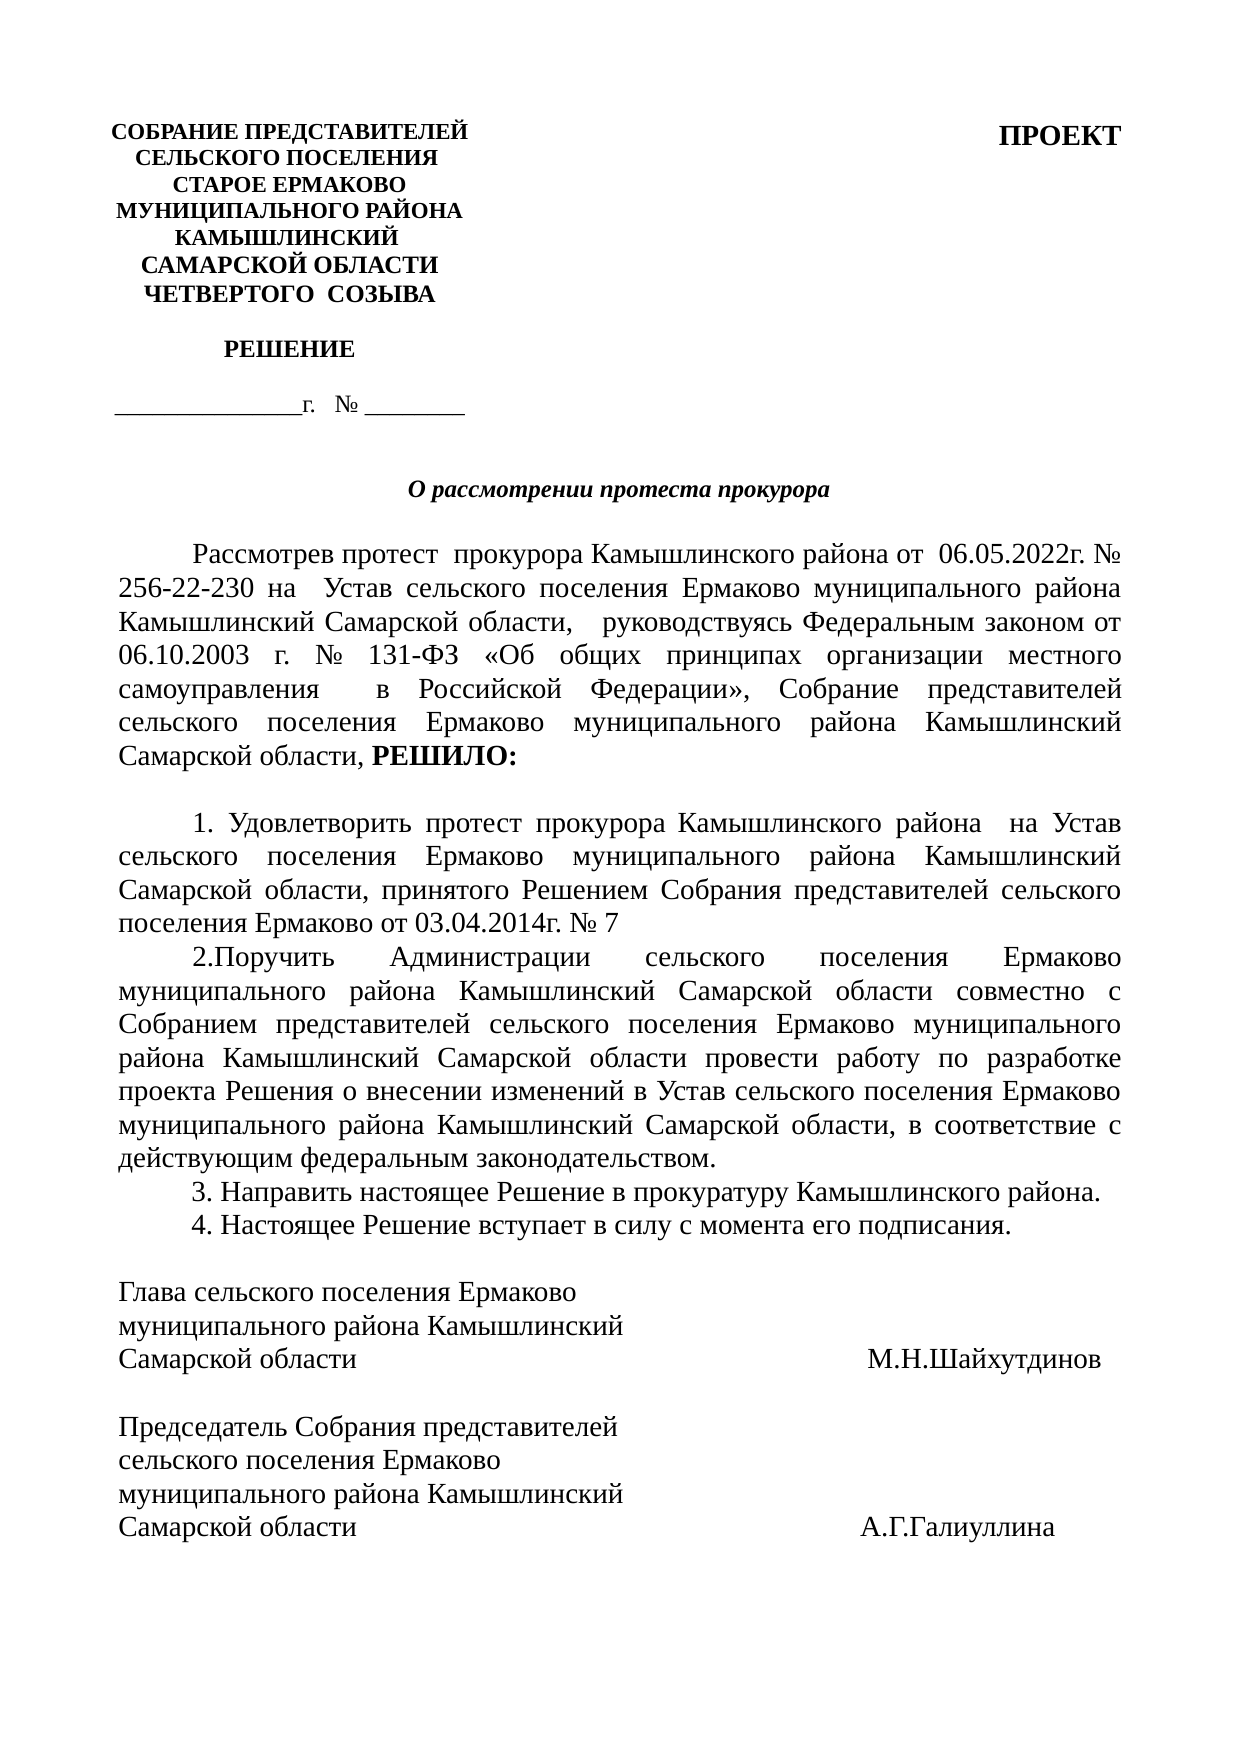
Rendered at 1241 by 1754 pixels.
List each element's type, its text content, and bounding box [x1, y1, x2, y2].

text 1. Удовлетворить протест прокурора Камышлинского района на Устав сельского поселения Ермаково муниципального района Камышлинский Самарской области, принятого Решением Собрания представителей сельского поселения Ермаково от 03.04.2014г. № 7 [118, 805, 1122, 939]
text муниципального района Камышлинский [118, 1476, 1122, 1509]
list 3. Направить настоящее Решение в прокуратуру Камышлинского района. [118, 1174, 1122, 1207]
text Председатель Собрания представителей [118, 1409, 1122, 1442]
text Рассмотрев протест прокурора Камышлинского района от 06.05.2022г. № 256-22-230 на Устав сельского поселения Ермаково муниципального района Камышлинский Самарской области, руководствуясь Федеральным законом от 06.10.2003 г. № 131-ФЗ «Об общих принципах организации местного самоуправления в Российской Федерации», Собрание представителей сельского поселения Ермаково муниципального района Камышлинский Самарской области, РЕШИЛО: [118, 537, 1122, 771]
table_header ПРОЕКТ [513, 118, 1129, 446]
list 4. Настоящее Решение вступает в силу с момента его подписания. [118, 1207, 1122, 1241]
text сельского поселения Ермаково [118, 1442, 1122, 1476]
text муниципального района Камышлинский [118, 1308, 1122, 1342]
text 2.Поручить Администрации сельского поселения Ермаково муниципального района Камышлинский Самарской области совместно с Собранием представителей сельского поселения Ермаково муниципального района Камышлинский Самарской области провести работу по разработке проекта Решения о внесении изменений в Устав сельского поселения Ермаково муниципального района Камышлинский Самарской области, в соответствие с действующим федеральным законодательством. [118, 939, 1122, 1174]
text Самарской области А.Г.Галиуллина [118, 1509, 1122, 1543]
text Глава сельского поселения Ермаково [118, 1274, 1122, 1308]
text О рассмотрении протеста прокурора [118, 474, 1122, 503]
table_header СОБРАНИЕ ПРЕДСТАВИТЕЛЕЙ СЕЛЬСКОГО ПОСЕЛЕНИЯ СТАРОЕ ЕРМАКОВО МУНИЦИПАЛЬНОГО РАЙОНА КАМЫШЛИНСКИЙ САМАРСКОЙ ОБЛАСТИ ЧЕТВЕРТОГО СОЗЫВА РЕШЕНИЕ _______________г. № ________ [66, 118, 512, 446]
text Самарской области М.Н.Шайхутдинов [118, 1342, 1122, 1375]
